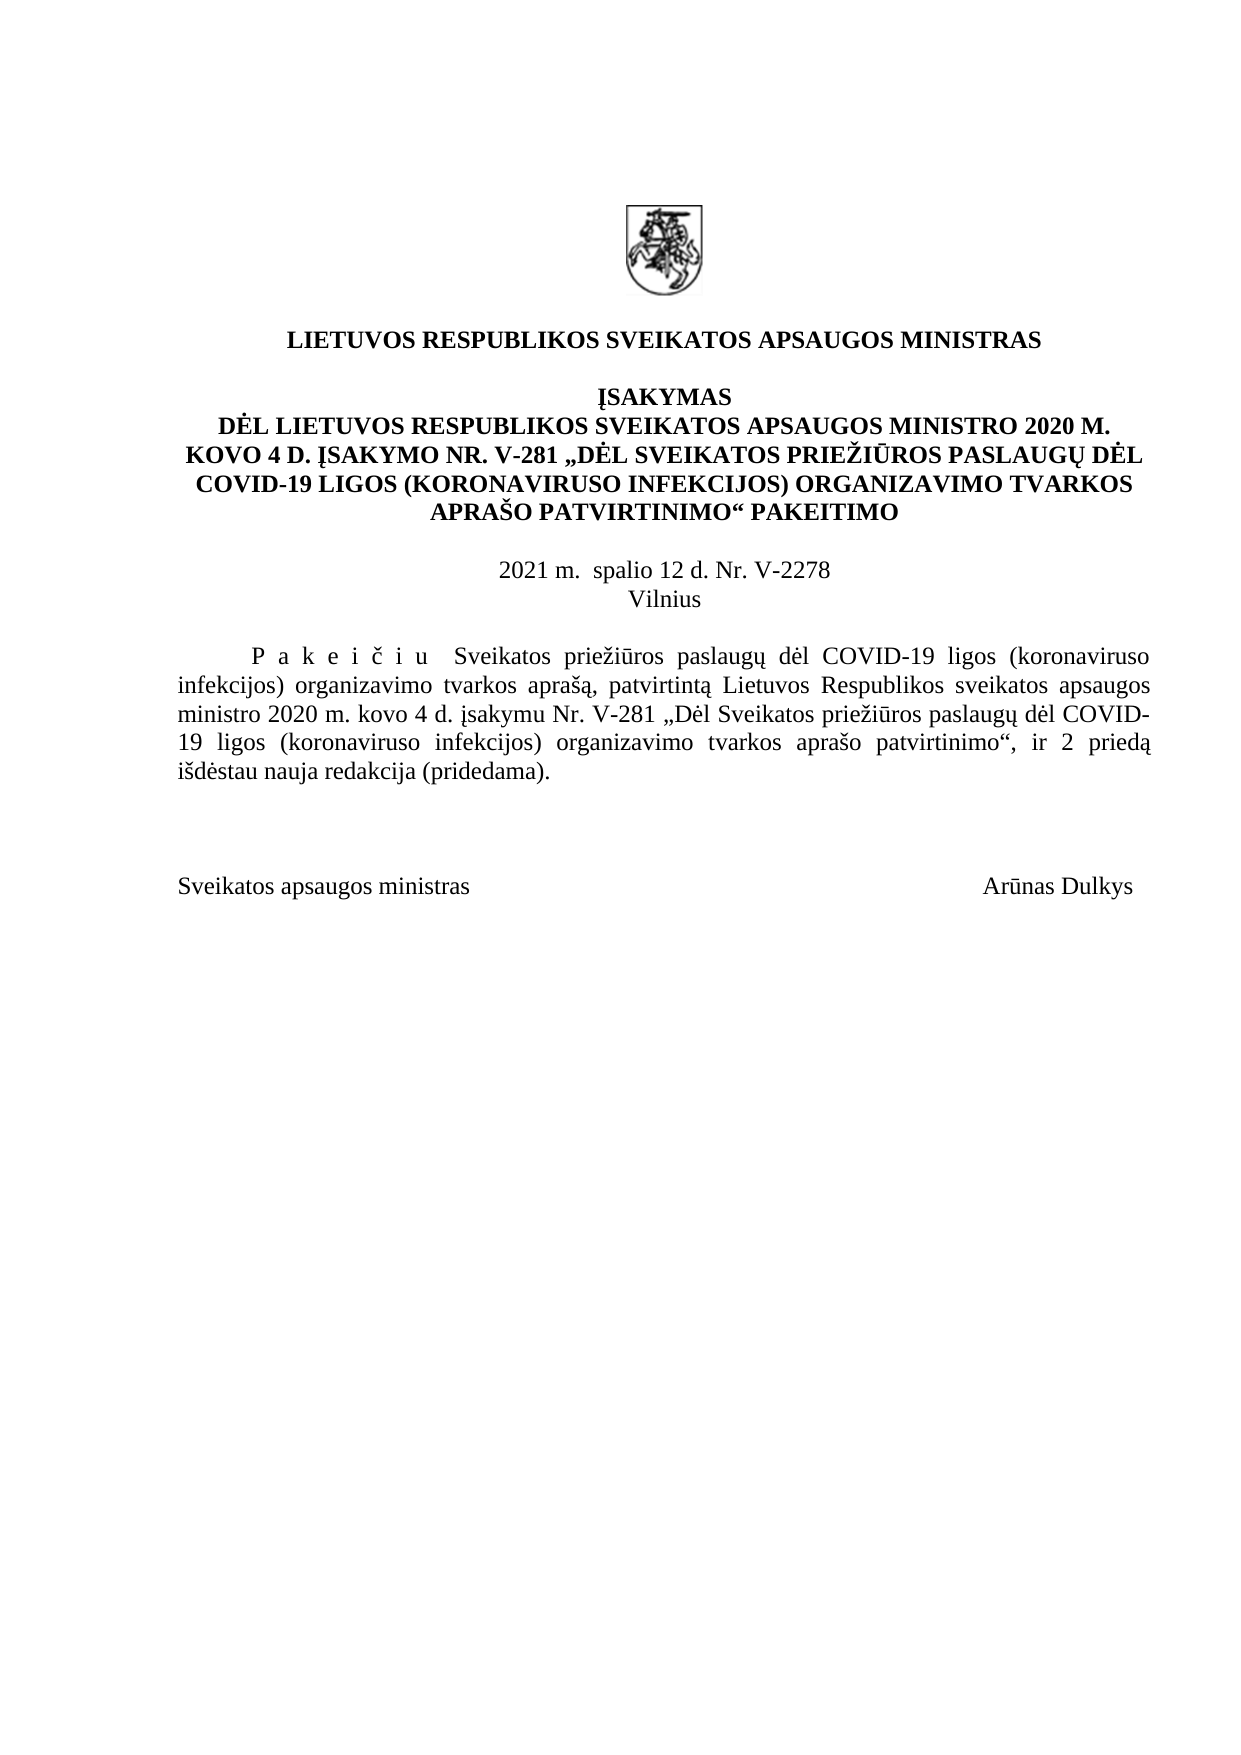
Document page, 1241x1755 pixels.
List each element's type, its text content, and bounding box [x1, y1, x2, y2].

text Vilnius [177, 584, 1152, 612]
text 2021 m. spalio 12 d. Nr. V-2278 [177, 555, 1152, 584]
text DĖL LIETUVOS RESPUBLIKOS SVEIKATOS APSAUGOS MINISTRO 2020 M. KOVO 4 D. ĮSAKYMO NR. V-281 „DĖL SVEIKATOS PRIEŽIŪROS PASLAUGŲ DĖL COVID-19 LIGOS (KORONAVIRUSO INFEKCIJOS) ORGANIZAVIMO TVARKOS APRAŠO PATVIRTINIMO“ PAKEITIMO [177, 411, 1152, 526]
text ĮSAKYMAS [177, 382, 1152, 411]
text P a k e i č i u Sveikatos priežiūros paslaugų dėl COVID-19 ligos (koronaviruso infekcijos) organizavimo tvarkos aprašą, patvirtintą Lietuvos Respublikos sveikatos apsaugos ministro 2020 m. kovo 4 d. įsakymu Nr. V-281 „Dėl Sveikatos priežiūros paslaugų dėl COVID-19 ligos (koronaviruso infekcijos) organizavimo tvarkos aprašo patvirtinimo“, ir 2 priedą išdėstau nauja redakcija (pridedama). [177, 641, 1152, 785]
text LIETUVOS RESPUBLIKOS SVEIKATOS APSAUGOS MINISTRAS [177, 325, 1152, 354]
text Sveikatos apsaugos ministras Arūnas Dulkys [177, 871, 1152, 900]
